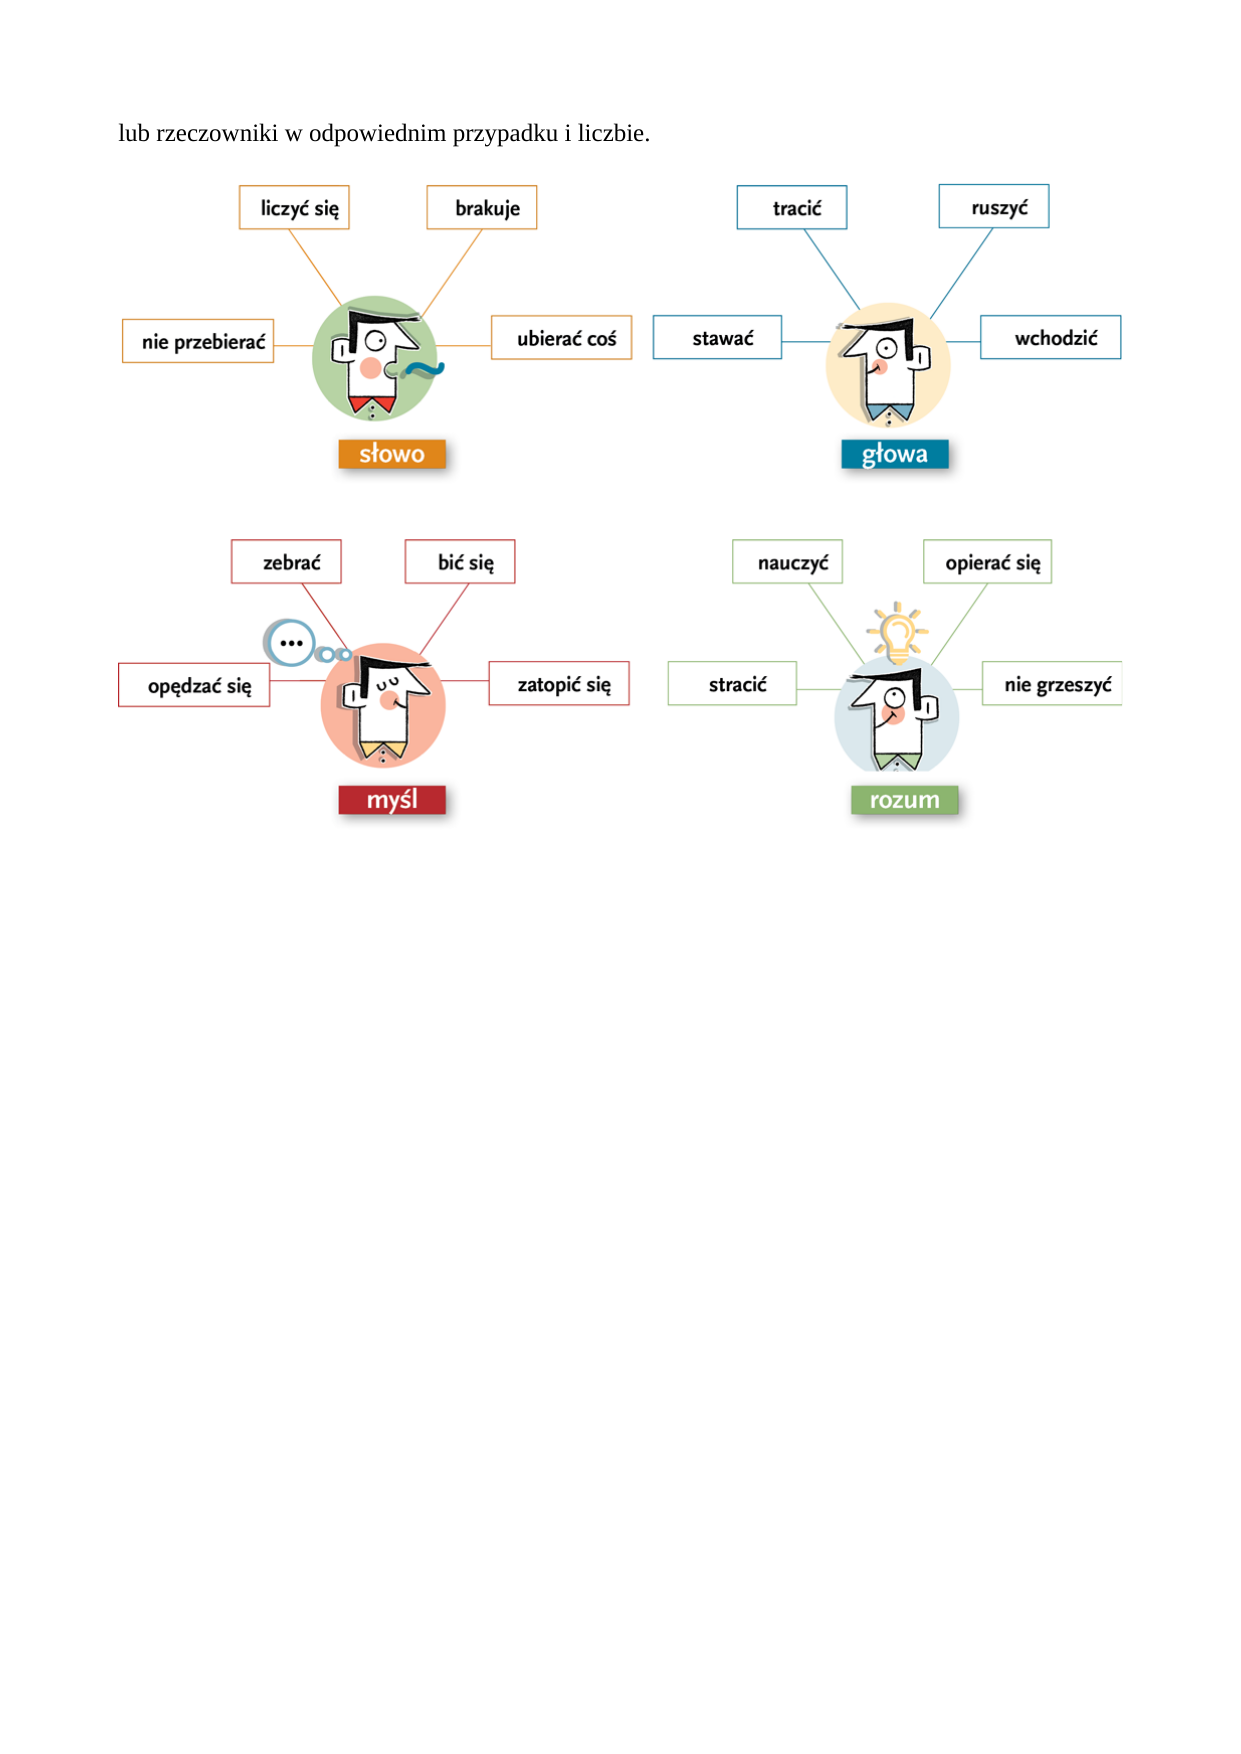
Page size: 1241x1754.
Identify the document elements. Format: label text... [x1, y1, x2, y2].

text lub rzeczowniki w odpowiednim przypadku i liczbie. [118, 118, 1122, 147]
picture [118, 175, 1123, 832]
